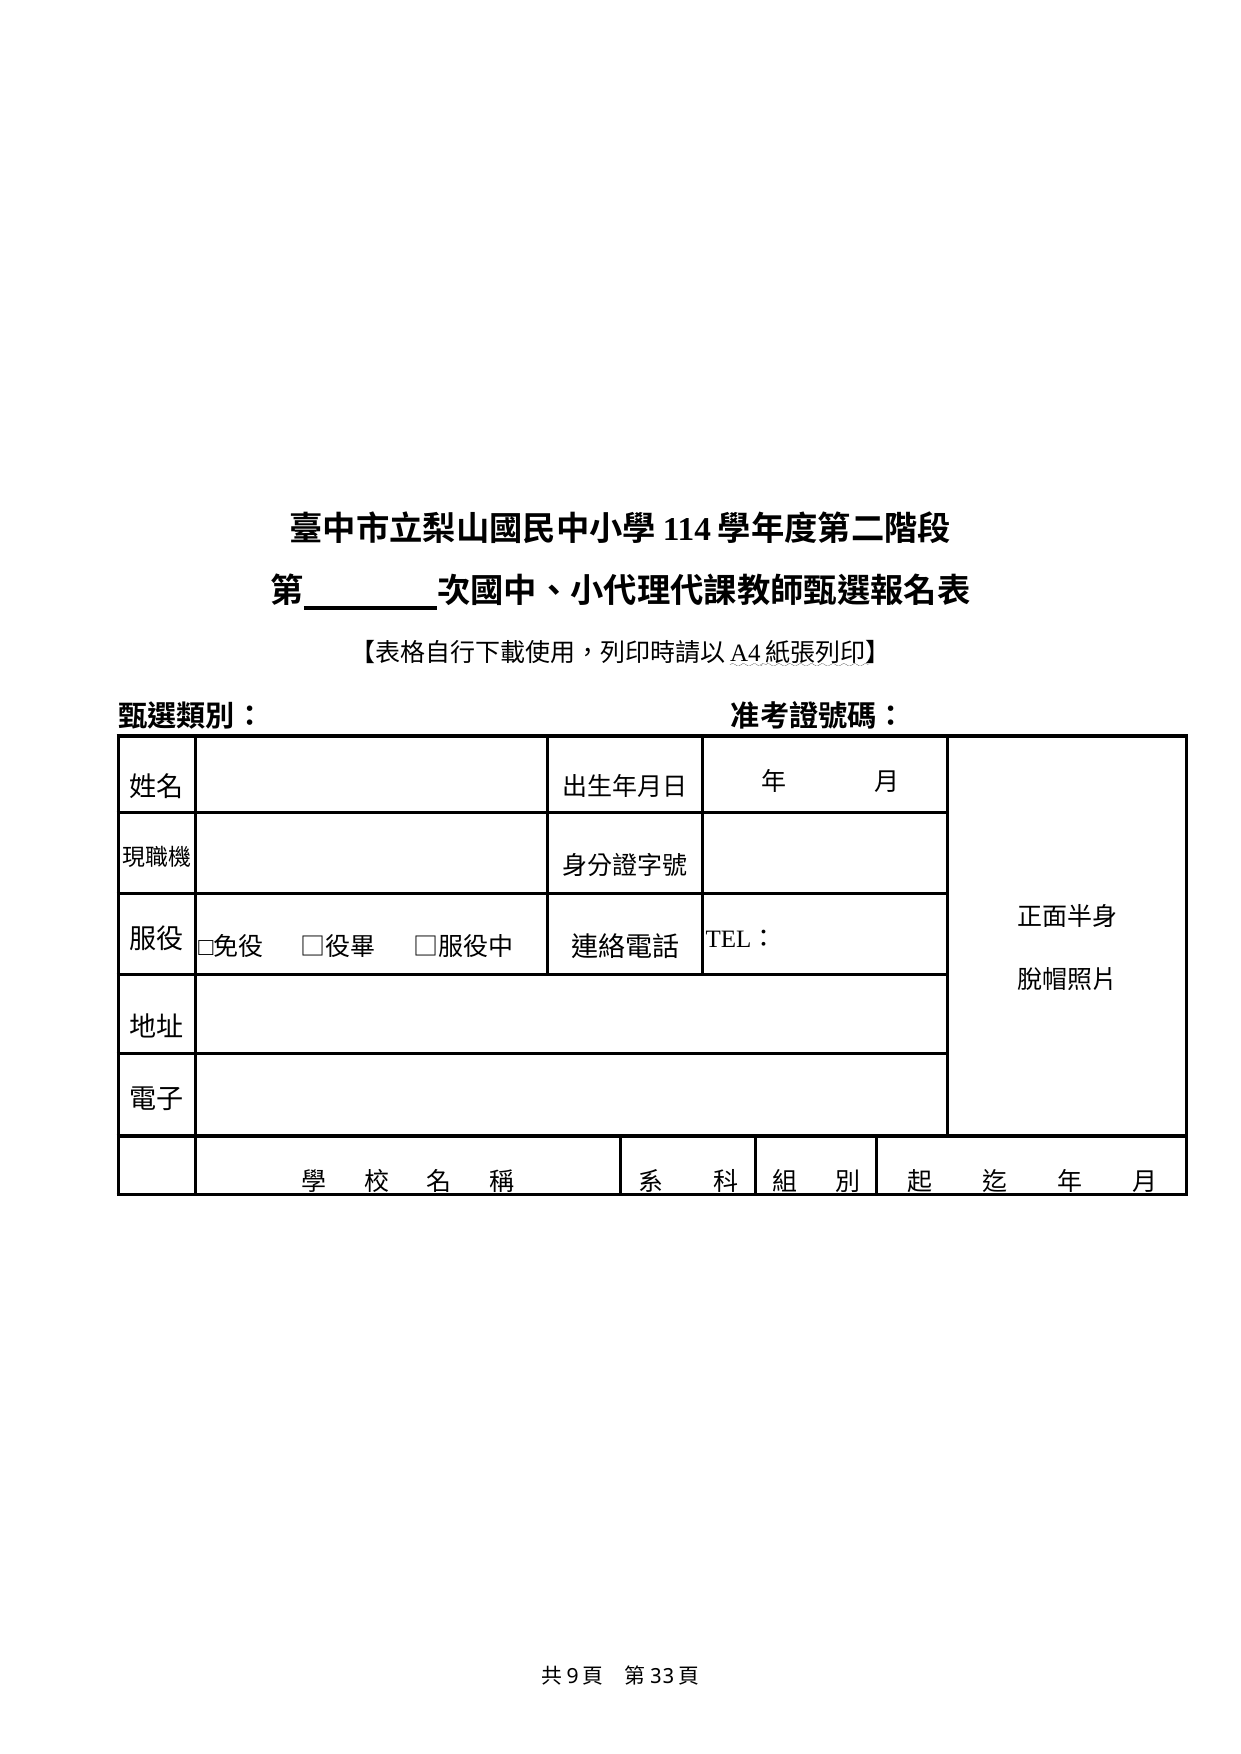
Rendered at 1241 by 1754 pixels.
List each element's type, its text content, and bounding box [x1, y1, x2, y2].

table_cell TEL： 手機： [704, 895, 946, 973]
table_header [197, 738, 546, 811]
table_header 出生年月日 [549, 738, 701, 811]
table_cell 起 迄 年 月 [878, 1138, 1185, 1193]
table_cell [197, 976, 946, 1052]
table_cell 學 歷 [120, 1138, 194, 1193]
table_cell 電子郵件 [120, 1055, 194, 1134]
table_cell [704, 814, 946, 892]
text 甄選類別： 准考證號碼： [118, 672, 1122, 734]
table_cell 現職機關學校 [120, 814, 194, 892]
table_cell 服役 情形 [120, 895, 194, 973]
text 【表格自行下載使用，列印時請以A4紙張列印】 [118, 609, 1122, 672]
table_cell 連絡電話 [549, 895, 701, 973]
text 第 次國中、小代理代課教師甄選報名表 [118, 547, 1122, 609]
table_header 姓名 [120, 738, 194, 811]
table_header 年 月 日 [704, 738, 946, 811]
table_cell 學 校 名 稱 [197, 1138, 619, 1193]
table_header 正面半身 脫帽照片 [949, 738, 1185, 1134]
table_cell [197, 814, 546, 892]
table_cell [197, 1055, 946, 1134]
table_cell 地址 [120, 976, 194, 1052]
text 臺中市立梨山國民中小學114學年度第二階段 [118, 484, 1122, 547]
table_cell 身分證字號 [549, 814, 701, 892]
table_cell 系 科 [622, 1138, 754, 1193]
table_cell 組 別 [757, 1138, 875, 1193]
table_cell □免役 □役畢 □服役中 [197, 895, 546, 973]
